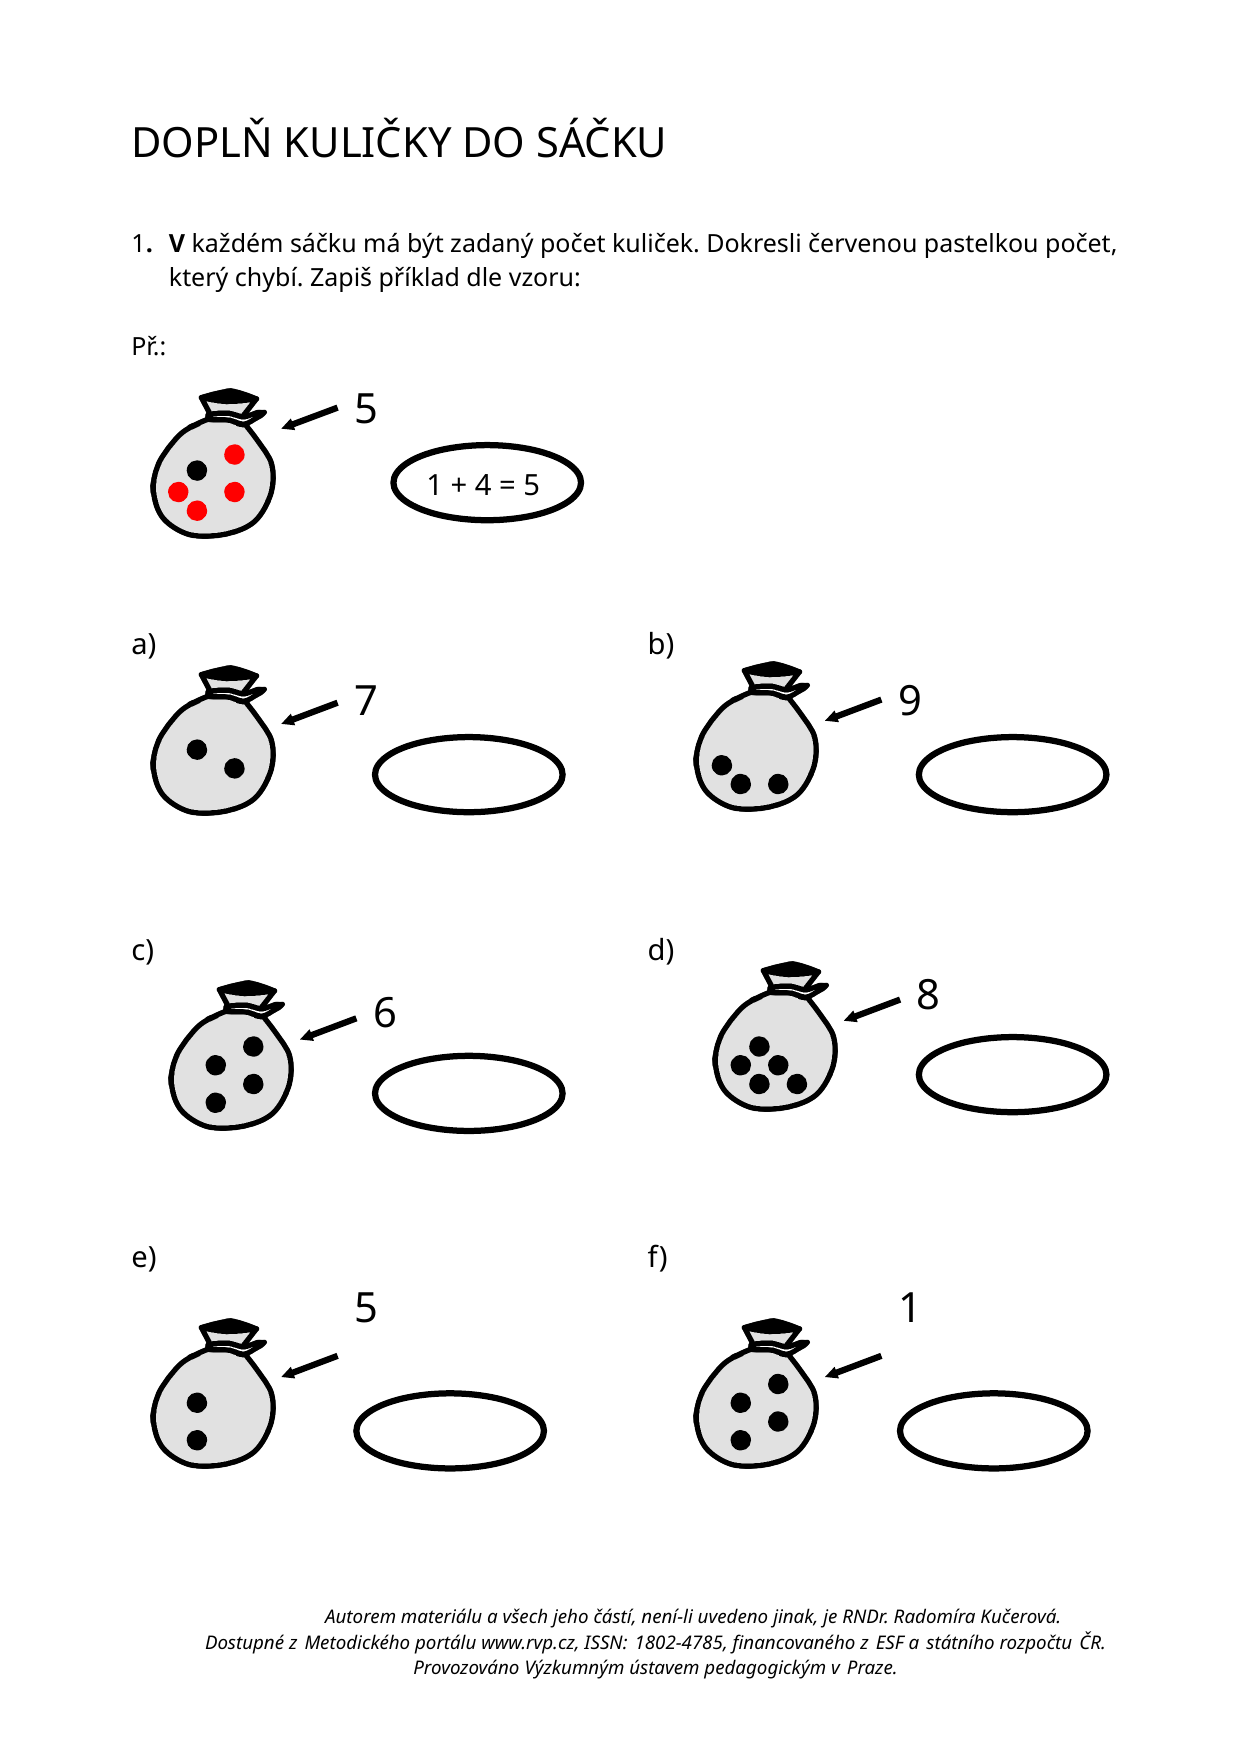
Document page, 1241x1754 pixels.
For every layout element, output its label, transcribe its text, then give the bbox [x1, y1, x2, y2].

text a) b) [131, 623, 1181, 663]
text 1 + 4 = 5 [397, 464, 577, 504]
text 975 [898, 671, 940, 728]
text [352, 464, 402, 504]
text 675 [373, 983, 415, 1040]
text 10675 [898, 1278, 940, 1335]
text [572, 464, 1181, 504]
text c) d) [131, 929, 1181, 969]
text 875 [917, 965, 958, 1022]
text DOPLŇ KULIČKY DO SÁČKU [131, 112, 1181, 169]
text 75 [354, 671, 396, 728]
text e) f) [131, 1236, 1181, 1276]
text Př.: [131, 328, 1181, 430]
text 5 [354, 379, 396, 436]
text 5675 [354, 1278, 396, 1335]
text 1. V každém sáčku má být zadaný počet kuliček. Dokresli červenou pastelkou počet, který chybí. Zapiš příklad dle vzoru: [131, 226, 1181, 294]
